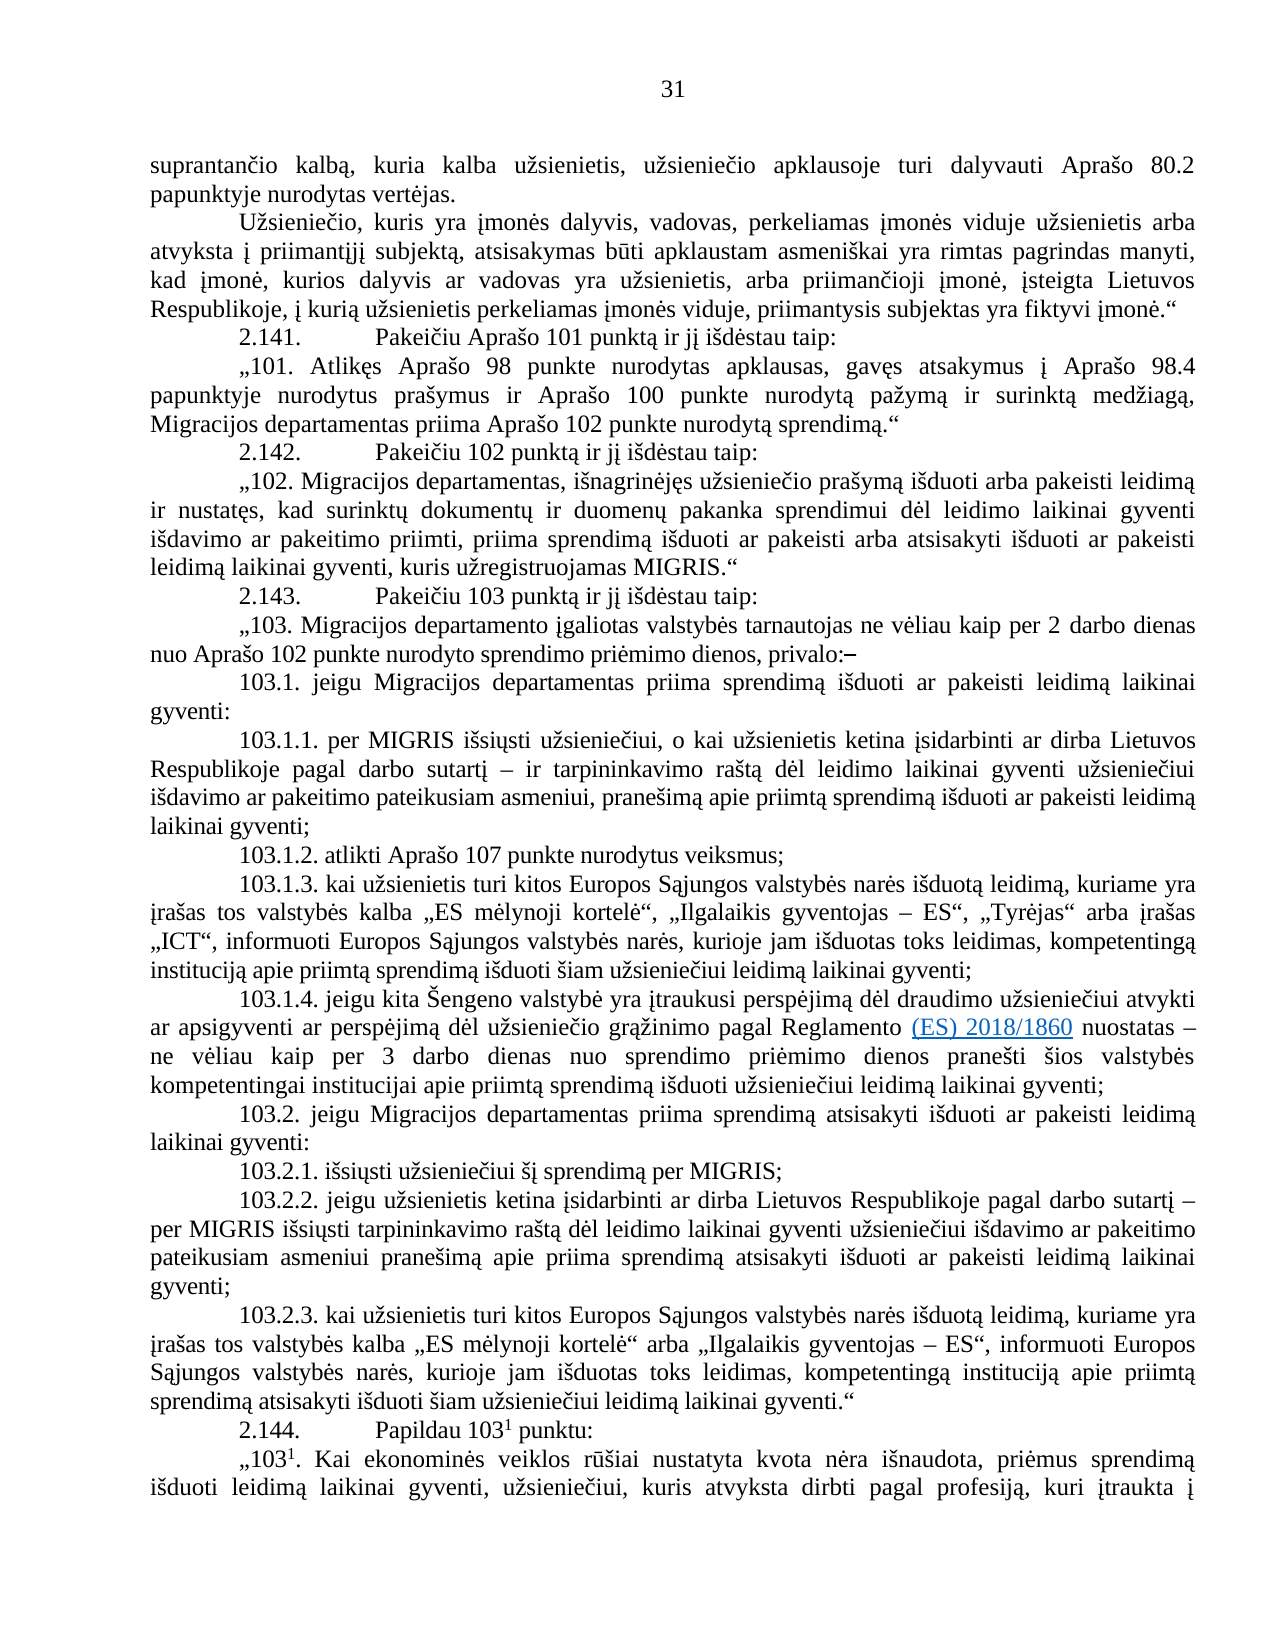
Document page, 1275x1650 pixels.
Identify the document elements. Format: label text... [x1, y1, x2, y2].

text „101. Atlikęs Aprašo 98 punkte nurodytas apklausas, gavęs atsakymus į Aprašo 98.4 papunktyje nurodytus prašymus ir Aprašo 100 punkte nurodytą pažymą ir surinktą medžiagą, Migracijos departamentas priima Aprašo 102 punkte nurodytą sprendimą.“ [150, 351, 1196, 437]
text 2.144. Papildau 1031 punktu: [150, 1415, 1196, 1444]
text „1031. Kai ekonominės veiklos rūšiai nustatyta kvota nėra išnaudota, priėmus sprendimą išduoti leidimą laikinai gyventi, užsieniečiui, kuris atvyksta dirbti pagal profesiją, kuri įtraukta į [150, 1444, 1196, 1501]
text 103.1.4. jeigu kita Šengeno valstybė yra įtraukusi perspėjimą dėl draudimo užsieniečiui atvykti ar apsigyventi ar perspėjimą dėl užsieniečio grąžinimo pagal Reglamento (ES) 2018/1860 nuostatas – ne vėliau kaip per 3 darbo dienas nuo sprendimo priėmimo dienos pranešti šios valstybės kompetentingai institucijai apie priimtą sprendimą išduoti užsieniečiui leidimą laikinai gyventi; [150, 984, 1196, 1099]
text 2.142. Pakeičiu 102 punktą ir jį išdėstau taip: [150, 437, 1196, 466]
text 103.2.1. išsiųsti užsieniečiui šį sprendimą per MIGRIS; [150, 1156, 1196, 1185]
text 103.1.3. kai užsienietis turi kitos Europos Sąjungos valstybės narės išduotą leidimą, kuriame yra įrašas tos valstybės kalba „ES mėlynoji kortelė“, „Ilgalaikis gyventojas – ES“, „Tyrėjas“ arba įrašas „ICT“, informuoti Europos Sąjungos valstybės narės, kurioje jam išduotas toks leidimas, kompetentingą instituciją apie priimtą sprendimą išduoti šiam užsieniečiui leidimą laikinai gyventi; [150, 869, 1196, 984]
text 2.141. Pakeičiu Aprašo 101 punktą ir jį išdėstau taip: [150, 322, 1196, 351]
text 103.1.1. per MIGRIS išsiųsti užsieniečiui, o kai užsienietis ketina įsidarbinti ar dirba Lietuvos Respublikoje pagal darbo sutartį – ir tarpininkavimo raštą dėl leidimo laikinai gyventi užsieniečiui išdavimo ar pakeitimo pateikusiam asmeniui, pranešimą apie priimtą sprendimą išduoti ar pakeisti leidimą laikinai gyventi; [150, 725, 1196, 840]
text 103.2.2. jeigu užsienietis ketina įsidarbinti ar dirba Lietuvos Respublikoje pagal darbo sutartį – per MIGRIS išsiųsti tarpininkavimo raštą dėl leidimo laikinai gyventi užsieniečiui išdavimo ar pakeitimo pateikusiam asmeniui pranešimą apie priima sprendimą atsisakyti išduoti ar pakeisti leidimą laikinai gyventi; [150, 1185, 1196, 1300]
text 2.143. Pakeičiu 103 punktą ir jį išdėstau taip: [150, 581, 1196, 610]
text 103.1.2. atlikti Aprašo 107 punkte nurodytus veiksmus; [150, 840, 1196, 869]
text 103.2.3. kai užsienietis turi kitos Europos Sąjungos valstybės narės išduotą leidimą, kuriame yra įrašas tos valstybės kalba „ES mėlynoji kortelė“ arba „Ilgalaikis gyventojas – ES“, informuoti Europos Sąjungos valstybės narės, kurioje jam išduotas toks leidimas, kompetentingą instituciją apie priimtą sprendimą atsisakyti išduoti šiam užsieniečiui leidimą laikinai gyventi.“ [150, 1300, 1196, 1415]
text „103. Migracijos departamento įgaliotas valstybės tarnautojas ne vėliau kaip per 2 darbo dienas nuo Aprašo 102 punkte nurodyto sprendimo priėmimo dienos, privalo: [150, 610, 1196, 667]
text suprantančio kalbą, kuria kalba užsienietis, užsieniečio apklausoje turi dalyvauti Aprašo 80.2 papunktyje nurodytas vertėjas. [150, 150, 1196, 207]
text 103.2. jeigu Migracijos departamentas priima sprendimą atsisakyti išduoti ar pakeisti leidimą laikinai gyventi: [150, 1099, 1196, 1156]
text 103.1. jeigu Migracijos departamentas priima sprendimą išduoti ar pakeisti leidimą laikinai gyventi: [150, 667, 1196, 725]
text Užsieniečio, kuris yra įmonės dalyvis, vadovas, perkeliamas įmonės viduje užsienietis arba atvyksta į priimantįjį subjektą, atsisakymas būti apklaustam asmeniškai yra rimtas pagrindas manyti, kad įmonė, kurios dalyvis ar vadovas yra užsienietis, arba priimančioji įmonė, įsteigta Lietuvos Respublikoje, į kurią užsienietis perkeliamas įmonės viduje, priimantysis subjektas yra fiktyvi įmonė.“ [150, 207, 1196, 322]
text „102. Migracijos departamentas, išnagrinėjęs užsieniečio prašymą išduoti arba pakeisti leidimą ir nustatęs, kad surinktų dokumentų ir duomenų pakanka sprendimui dėl leidimo laikinai gyventi išdavimo ar pakeitimo priimti, priima sprendimą išduoti ar pakeisti arba atsisakyti išduoti ar pakeisti leidimą laikinai gyventi, kuris užregistruojamas MIGRIS.“ [150, 466, 1196, 581]
